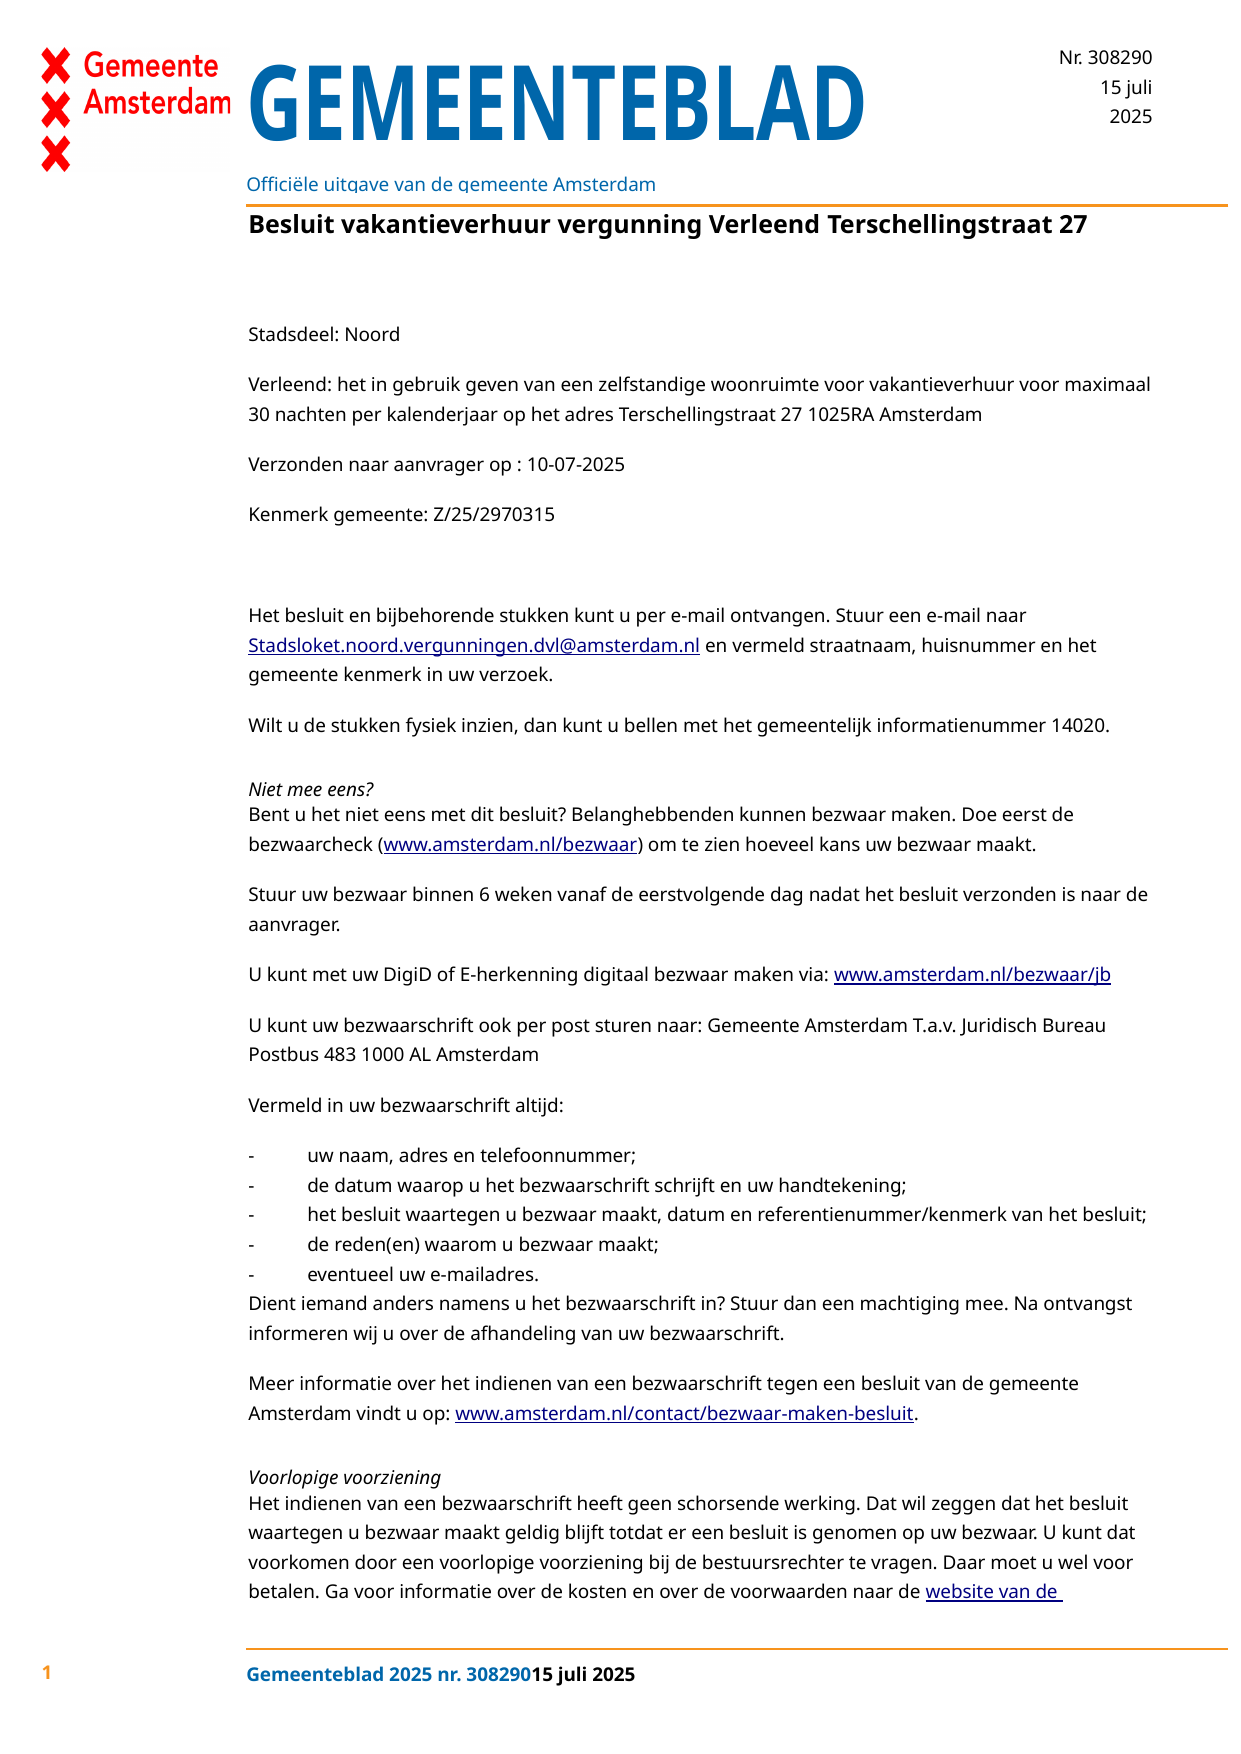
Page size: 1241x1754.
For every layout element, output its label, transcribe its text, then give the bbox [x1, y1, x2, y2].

text Besluit vakantieverhuur vergunning Verleend Terschellingstraat 27 [248, 207, 1152, 241]
text U kunt uw bezwaarschrift ook per post sturen naar: Gemeente Amsterdam T.a.v. Juridisch Bureau Postbus 483 1000 AL Amsterdam [248, 1012, 1152, 1067]
list de datum waarop u het bezwaarschrift schrijft en uw handtekening; [248, 1172, 1152, 1198]
list de reden(en) waarom u bezwaar maakt; [248, 1231, 1152, 1257]
text Wilt u de stukken fysiek inzien, dan kunt u bellen met het gemeentelijk informatienummer 14020. [248, 712, 1152, 738]
text Voorlopige voorziening [248, 1464, 1152, 1490]
list het besluit waartegen u bezwaar maakt, datum en referentienummer/kenmerk van het besluit; [248, 1202, 1152, 1227]
list uw naam, adres en telefoonnummer; [248, 1142, 1152, 1168]
text Het indienen van een bezwaarschrift heeft geen schorsende werking. Dat wil zeggen dat het besluit waartegen u bezwaar maakt geldig blijft totdat er een besluit is genomen op uw bezwaar. U kunt dat voorkomen door een voorlopige voorziening bij de bestuursrechter te vragen. Daar moet u wel voor betalen. Ga voor informatie over de kosten en over de voorwaarden naar de website van de [248, 1490, 1152, 1604]
text Stuur uw bezwaar binnen 6 weken vanaf de eerstvolgende dag nadat het besluit verzonden is naar de aanvrager. [248, 882, 1152, 937]
picture [41, 47, 231, 172]
text Bent u het niet eens met dit besluit? Belanghebbenden kunnen bezwaar maken. Doe eerst de bezwaarcheck (www.amsterdam.nl/bezwaar) om te zien hoeveel kans uw bezwaar maakt. [248, 802, 1152, 857]
text Kenmerk gemeente: Z/25/2970315 [248, 502, 1152, 527]
text Meer informatie over het indienen van een bezwaarschrift tegen een besluit van de gemeente Amsterdam vindt u op: www.amsterdam.nl/contact/bezwaar-maken-besluit. [248, 1370, 1152, 1426]
list eventueel uw e-mailadres. [248, 1261, 1152, 1287]
text Het besluit en bijbehorende stukken kunt u per e-mail ontvangen. Stuur een e-mail naar Stadsloket.noord.vergunningen.dvl@amsterdam.nl en vermeld straatnaam, huisnummer en het gemeente kenmerk in uw verzoek. [248, 602, 1152, 687]
text Vermeld in uw bezwaarschrift altijd: [248, 1092, 1152, 1118]
text Niet mee eens? [248, 776, 1152, 802]
text Verzonden naar aanvrager op : 10-07-2025 [248, 451, 1152, 477]
text Verleend: het in gebruik geven van een zelfstandige woonruimte voor vakantieverhuur voor maximaal 30 nachten per kalenderjaar op het adres Terschellingstraat 27 1025RA Amsterdam [248, 371, 1152, 426]
text U kunt met uw DigiD of E-herkenning digitaal bezwaar maken via: www.amsterdam.nl/bezwaar/jb [248, 962, 1152, 987]
text Dient iemand anders namens u het bezwaarschrift in? Stuur dan een machtiging mee. Na ontvangst informeren wij u over de afhandeling van uw bezwaarschrift. [248, 1290, 1152, 1346]
text Stadsdeel: Noord [248, 321, 1152, 346]
